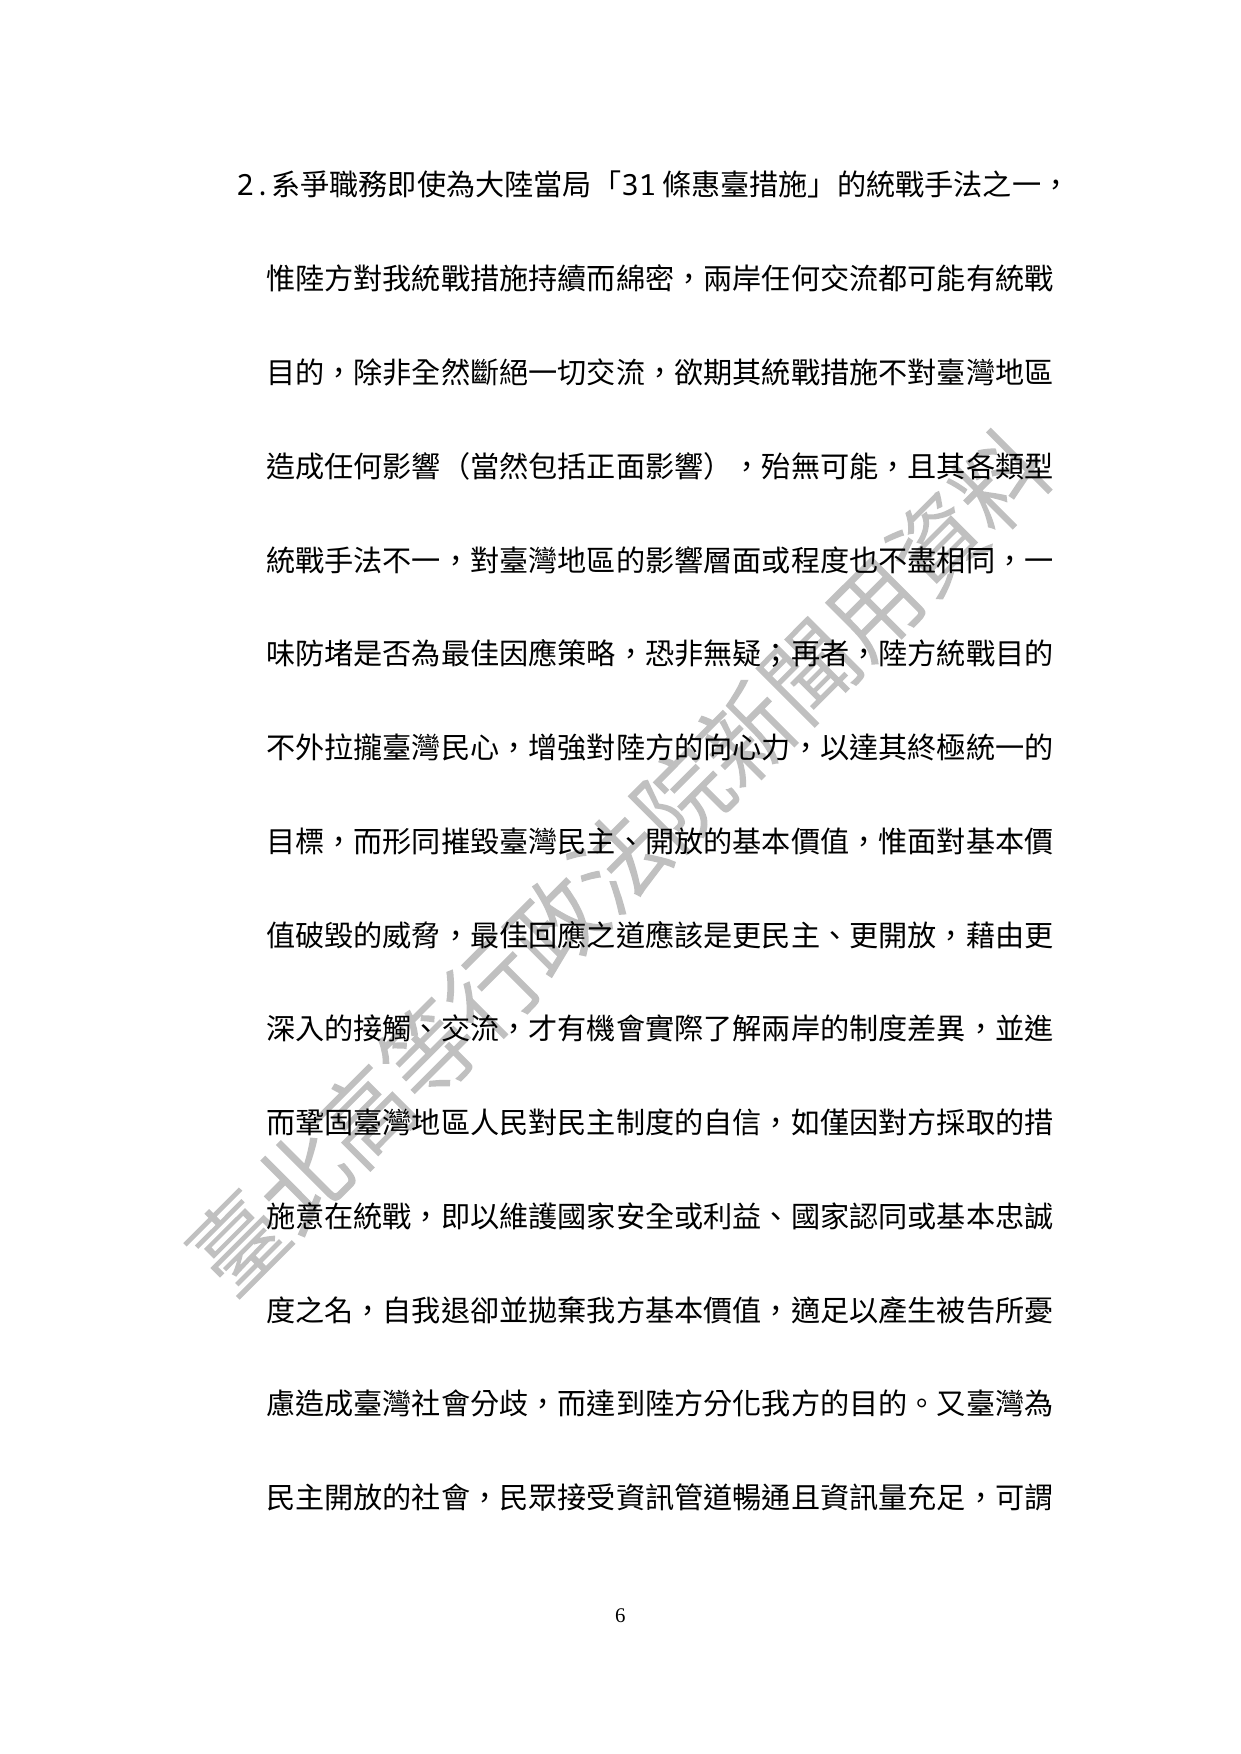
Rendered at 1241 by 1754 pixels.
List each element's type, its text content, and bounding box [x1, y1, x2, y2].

text 2.系爭職務即使為大陸當局「31條惠臺措施」的統戰手法之一，惟陸方對我統戰措施持續而綿密，兩岸任何交流都可能有統戰目的，除非全然斷絕一切交流，欲期其統戰措施不對臺灣地區造成任何影響（當然包括正面影響），殆無可能，且其各類型統戰手法不一，對臺灣地區的影響層面或程度也不盡相同，一味防堵是否為最佳因應策略，恐非無疑；再者，陸方統戰目的不外拉攏臺灣民心，增強對陸方的向心力，以達其終極統一的目標，而形同摧毀臺灣民主、開放的基本價值，惟面對基本價值破毀的威脅，最佳回應之道應該是更民主、更開放，藉由更深入的接觸、交流，才有機會實際了解兩岸的制度差異，並進而鞏固臺灣地區人民對民主制度的自信，如僅因對方採取的措施意在統戰，即以維護國家安全或利益、國家認同或基本忠誠度之名，自我退卻並拋棄我方基本價值，適足以產生被告所憂慮造成臺灣社會分歧，而達到陸方分化我方的目的。又臺灣為民主開放的社會，民眾接受資訊管道暢通且資訊量充足，可謂「見多識廣」，民眾自有充分的判斷能力，是被告所稱曾雅琦等人已成為陸方「31條惠臺措施」宣傳樣板一節，不足以作為處罰曾雅琦等人的論據。被告以陸方提供系爭職務屬於陸方對臺統戰手法為由，未具體審視該統戰手段對於臺灣地區究竟有何不利影響，而一概禁絕臺灣地區人民從事是項工作的機會，形同以扼殺憲法所保障的工作權為手段，來達到防堵對臺灣地區威脅未盡明確、具體的陸方統戰措施之目的，難認有何「特別重要之公共利益」需要保護，而非必採取全面禁止臺灣地區人民從事系爭職務不可之情，從而，其手段與目的間顯失均衡，難謂符合比例原則。 [236, 142, 1063, 1517]
